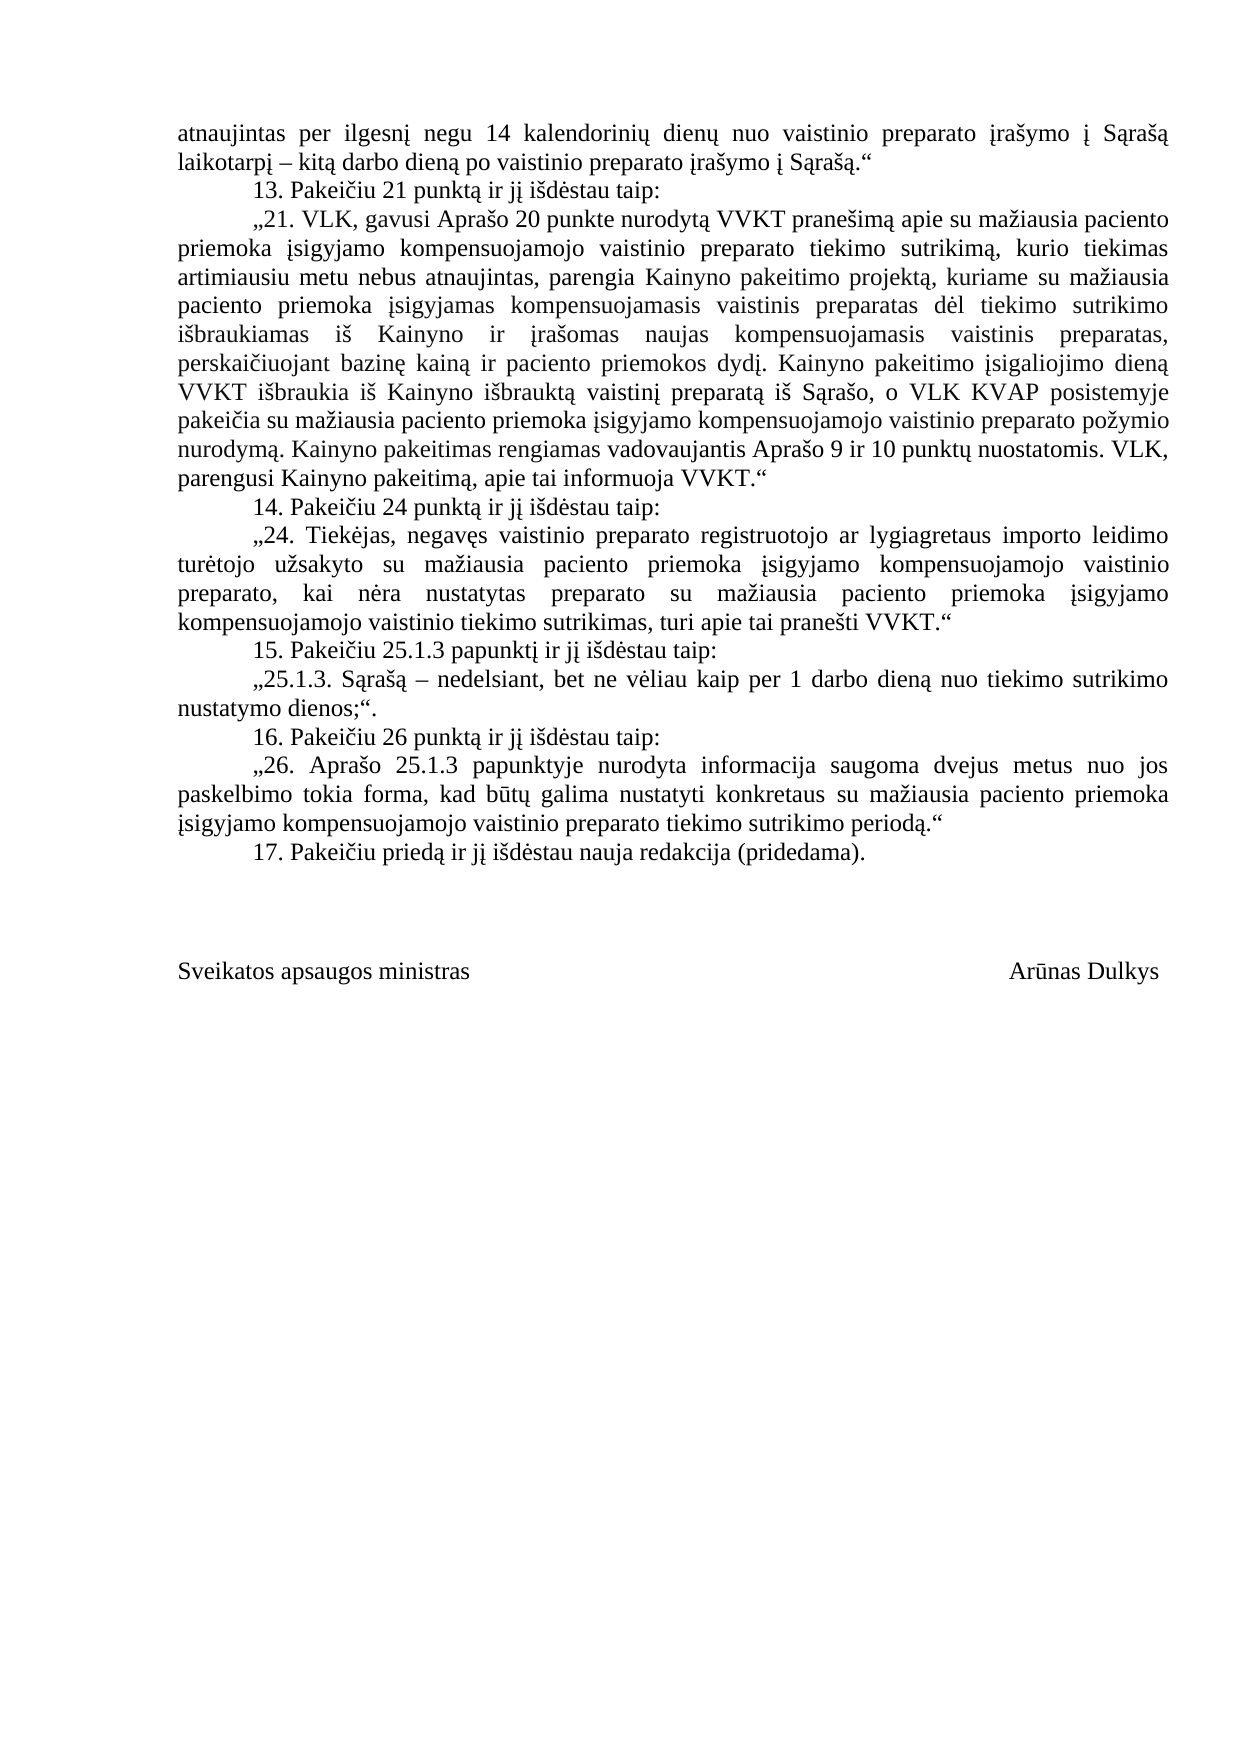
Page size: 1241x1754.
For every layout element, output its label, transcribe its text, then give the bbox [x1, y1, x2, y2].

text 17. Pakeičiu priedą ir jį išdėstau nauja redakcija (pridedama). [177, 837, 1169, 866]
text Sveikatos apsaugos ministras Arūnas Dulkys [177, 956, 1169, 985]
text 15. Pakeičiu 25.1.3 papunktį ir jį išdėstau taip: [177, 636, 1169, 664]
text „25.1.3. Sąrašą – nedelsiant, bet ne vėliau kaip per 1 darbo dieną nuo tiekimo sutrikimo nustatymo dienos;“. [177, 664, 1169, 722]
text atnaujintas per ilgesnį negu 14 kalendorinių dienų nuo vaistinio preparato įrašymo į Sąrašą laikotarpį – kitą darbo dieną po vaistinio preparato įrašymo į Sąrašą.“ [177, 118, 1169, 176]
text „26. Aprašo 25.1.3 papunktyje nurodyta informacija saugoma dvejus metus nuo jos paskelbimo tokia forma, kad būtų galima nustatyti konkretaus su mažiausia paciento priemoka įsigyjamo kompensuojamojo vaistinio preparato tiekimo sutrikimo periodą.“ [177, 751, 1169, 837]
text 14. Pakeičiu 24 punktą ir jį išdėstau taip: [177, 492, 1169, 521]
text „21. VLK, gavusi Aprašo 20 punkte nurodytą VVKT pranešimą apie su mažiausia paciento priemoka įsigyjamo kompensuojamojo vaistinio preparato tiekimo sutrikimą, kurio tiekimas artimiausiu metu nebus atnaujintas, parengia Kainyno pakeitimo projektą, kuriame su mažiausia paciento priemoka įsigyjamas kompensuojamasis vaistinis preparatas dėl tiekimo sutrikimo išbraukiamas iš Kainyno ir įrašomas naujas kompensuojamasis vaistinis preparatas, perskaičiuojant bazinę kainą ir paciento priemokos dydį. Kainyno pakeitimo įsigaliojimo dieną VVKT išbraukia iš Kainyno išbrauktą vaistinį preparatą iš Sąrašo, o VLK KVAP posistemyje pakeičia su mažiausia paciento priemoka įsigyjamo kompensuojamojo vaistinio preparato požymio nurodymą. Kainyno pakeitimas rengiamas vadovaujantis Aprašo 9 ir 10 punktų nuostatomis. VLK, parengusi Kainyno pakeitimą, apie tai informuoja VVKT.“ [177, 204, 1169, 492]
text 16. Pakeičiu 26 punktą ir jį išdėstau taip: [177, 722, 1169, 751]
text „24. Tiekėjas, negavęs vaistinio preparato registruotojo ar lygiagretaus importo leidimo turėtojo užsakyto su mažiausia paciento priemoka įsigyjamo kompensuojamojo vaistinio preparato, kai nėra nustatytas preparato su mažiausia paciento priemoka įsigyjamo kompensuojamojo vaistinio tiekimo sutrikimas, turi apie tai pranešti VVKT.“ [177, 521, 1169, 636]
text 13. Pakeičiu 21 punktą ir jį išdėstau taip: [177, 176, 1169, 204]
